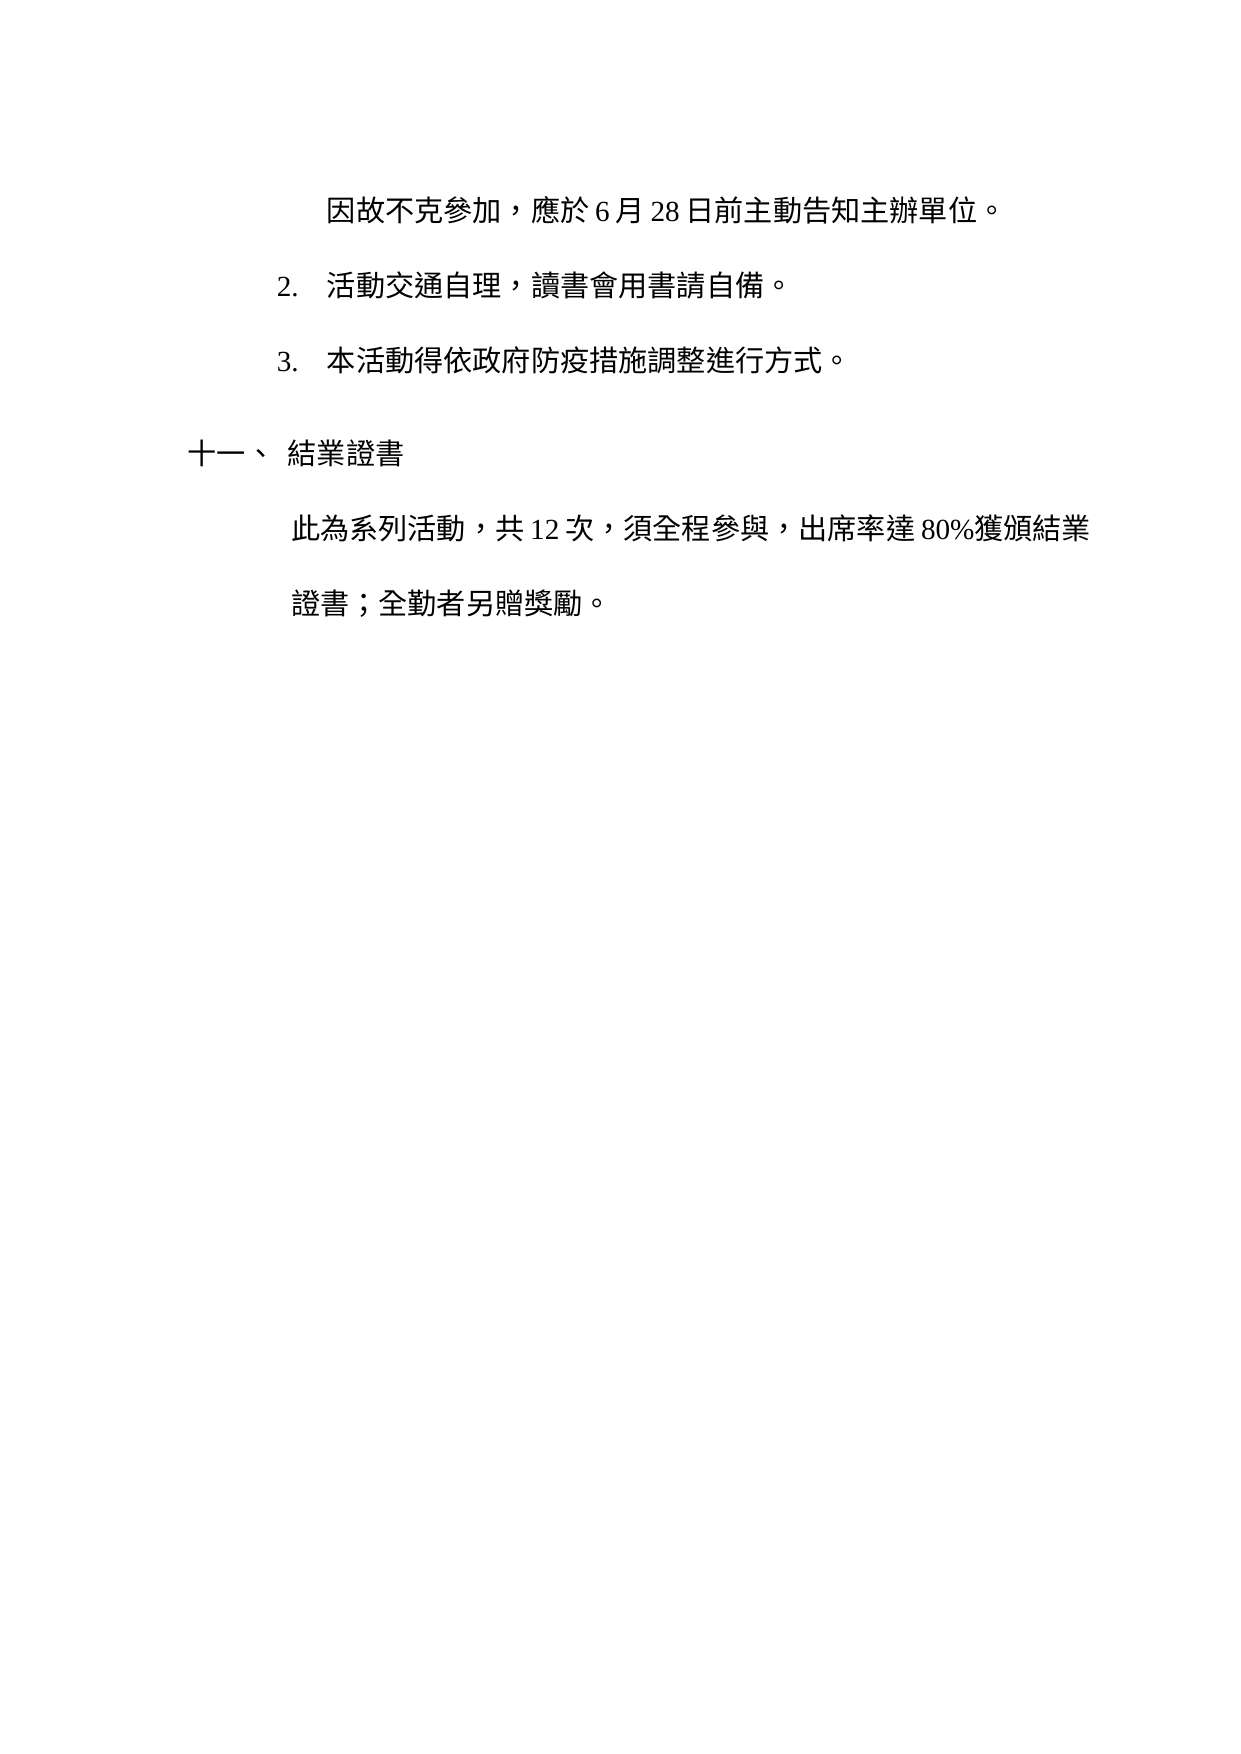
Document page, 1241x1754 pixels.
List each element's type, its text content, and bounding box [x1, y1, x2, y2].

text 此為系列活動，共12次，須全程參與，出席率達80%獲頒結業證書；全勤者另贈獎勵。 [291, 483, 1103, 633]
list 本活動得依政府防疫措施調整進行方式。 [277, 314, 1053, 389]
list 因故不克參加，應於6月28日前主動告知主辦單位。 [277, 164, 1073, 239]
list 活動交通自理，讀書會用書請自備。 [277, 239, 1073, 314]
subtitle 結業證書 [187, 408, 1053, 483]
